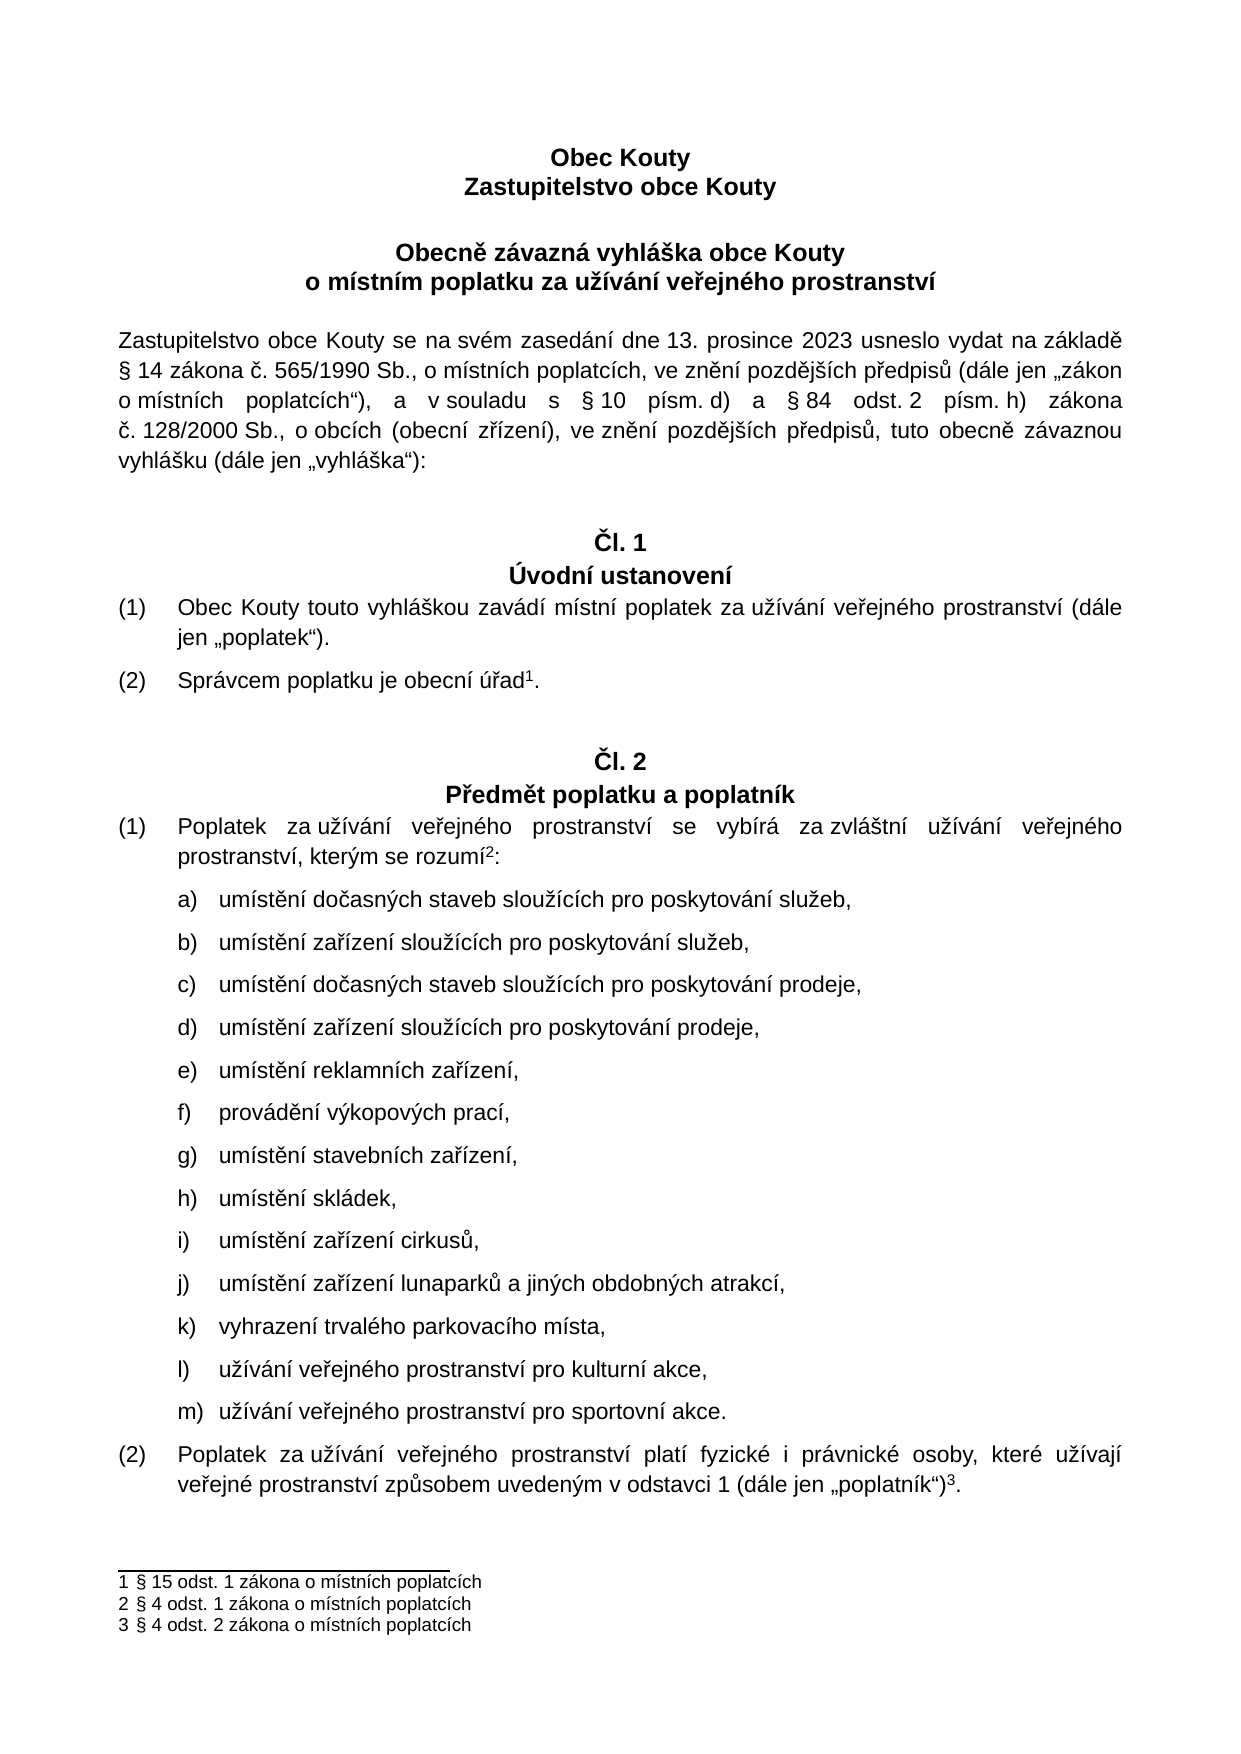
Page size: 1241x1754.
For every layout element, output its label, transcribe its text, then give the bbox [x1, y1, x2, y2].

list umístění zařízení sloužících pro poskytování prodeje, [177, 1014, 1122, 1040]
list Poplatek za užívání veřejného prostranství se vybírá za zvláštní užívání veřejného prostranství, kterým se rozumí: [118, 813, 1122, 869]
list provádění výkopových prací, [177, 1099, 1122, 1126]
text Zastupitelstvo obce Kouty se na svém zasedání dne 13. prosince 2023 usneslo vydat na základě § 14 zákona č. 565/1990 Sb., o místních poplatcích, ve znění pozdějších předpisů (dále jen „zákon o místních poplatcích“), a v souladu s § 10 písm. d) a § 84 odst. 2 písm. h) zákona č. 128/2000 Sb., o obcích (obecní zřízení), ve znění pozdějších předpisů, tuto obecně závaznou vyhlášku (dále jen „vyhláška“): [118, 327, 1122, 474]
list § 4 odst. 1 zákona o místních poplatcích [118, 1592, 1122, 1614]
list § 15 odst. 1 zákona o místních poplatcích [118, 1571, 1122, 1592]
list umístění reklamních zařízení, [177, 1057, 1122, 1083]
text Obec Kouty Zastupitelstvo obce Kouty [118, 143, 1122, 201]
list umístění stavebních zařízení, [177, 1142, 1122, 1168]
list umístění skládek, [177, 1185, 1122, 1211]
list Poplatek za užívání veřejného prostranství platí fyzické i právnické osoby, které užívají veřejné prostranství způsobem uvedeným v odstavci 1 (dále jen „poplatník“). [118, 1441, 1122, 1498]
subtitle Čl. 1 Úvodní ustanovení [118, 528, 1122, 589]
list Správcem poplatku je obecní úřad. [118, 667, 1122, 693]
list užívání veřejného prostranství pro sportovní akce. [177, 1398, 1122, 1425]
list umístění zařízení lunaparků a jiných obdobných atrakcí, [177, 1270, 1122, 1297]
list § 4 odst. 2 zákona o místních poplatcích [118, 1614, 1122, 1635]
list umístění dočasných staveb sloužících pro poskytování prodeje, [177, 971, 1122, 998]
list umístění zařízení sloužících pro poskytování služeb, [177, 928, 1122, 955]
list užívání veřejného prostranství pro kulturní akce, [177, 1356, 1122, 1382]
subtitle Čl. 2 Předmět poplatku a poplatník [118, 747, 1122, 809]
subtitle Obecně závazná vyhláška obce Kouty o místním poplatku za užívání veřejného prostranství [118, 238, 1122, 295]
list Obec Kouty touto vyhláškou zavádí místní poplatek za užívání veřejného prostranství (dále jen „poplatek“). [118, 594, 1122, 650]
list vyhrazení trvalého parkovacího místa, [177, 1313, 1122, 1339]
list umístění dočasných staveb sloužících pro poskytování služeb, [177, 886, 1122, 912]
list umístění zařízení cirkusů, [177, 1227, 1122, 1254]
